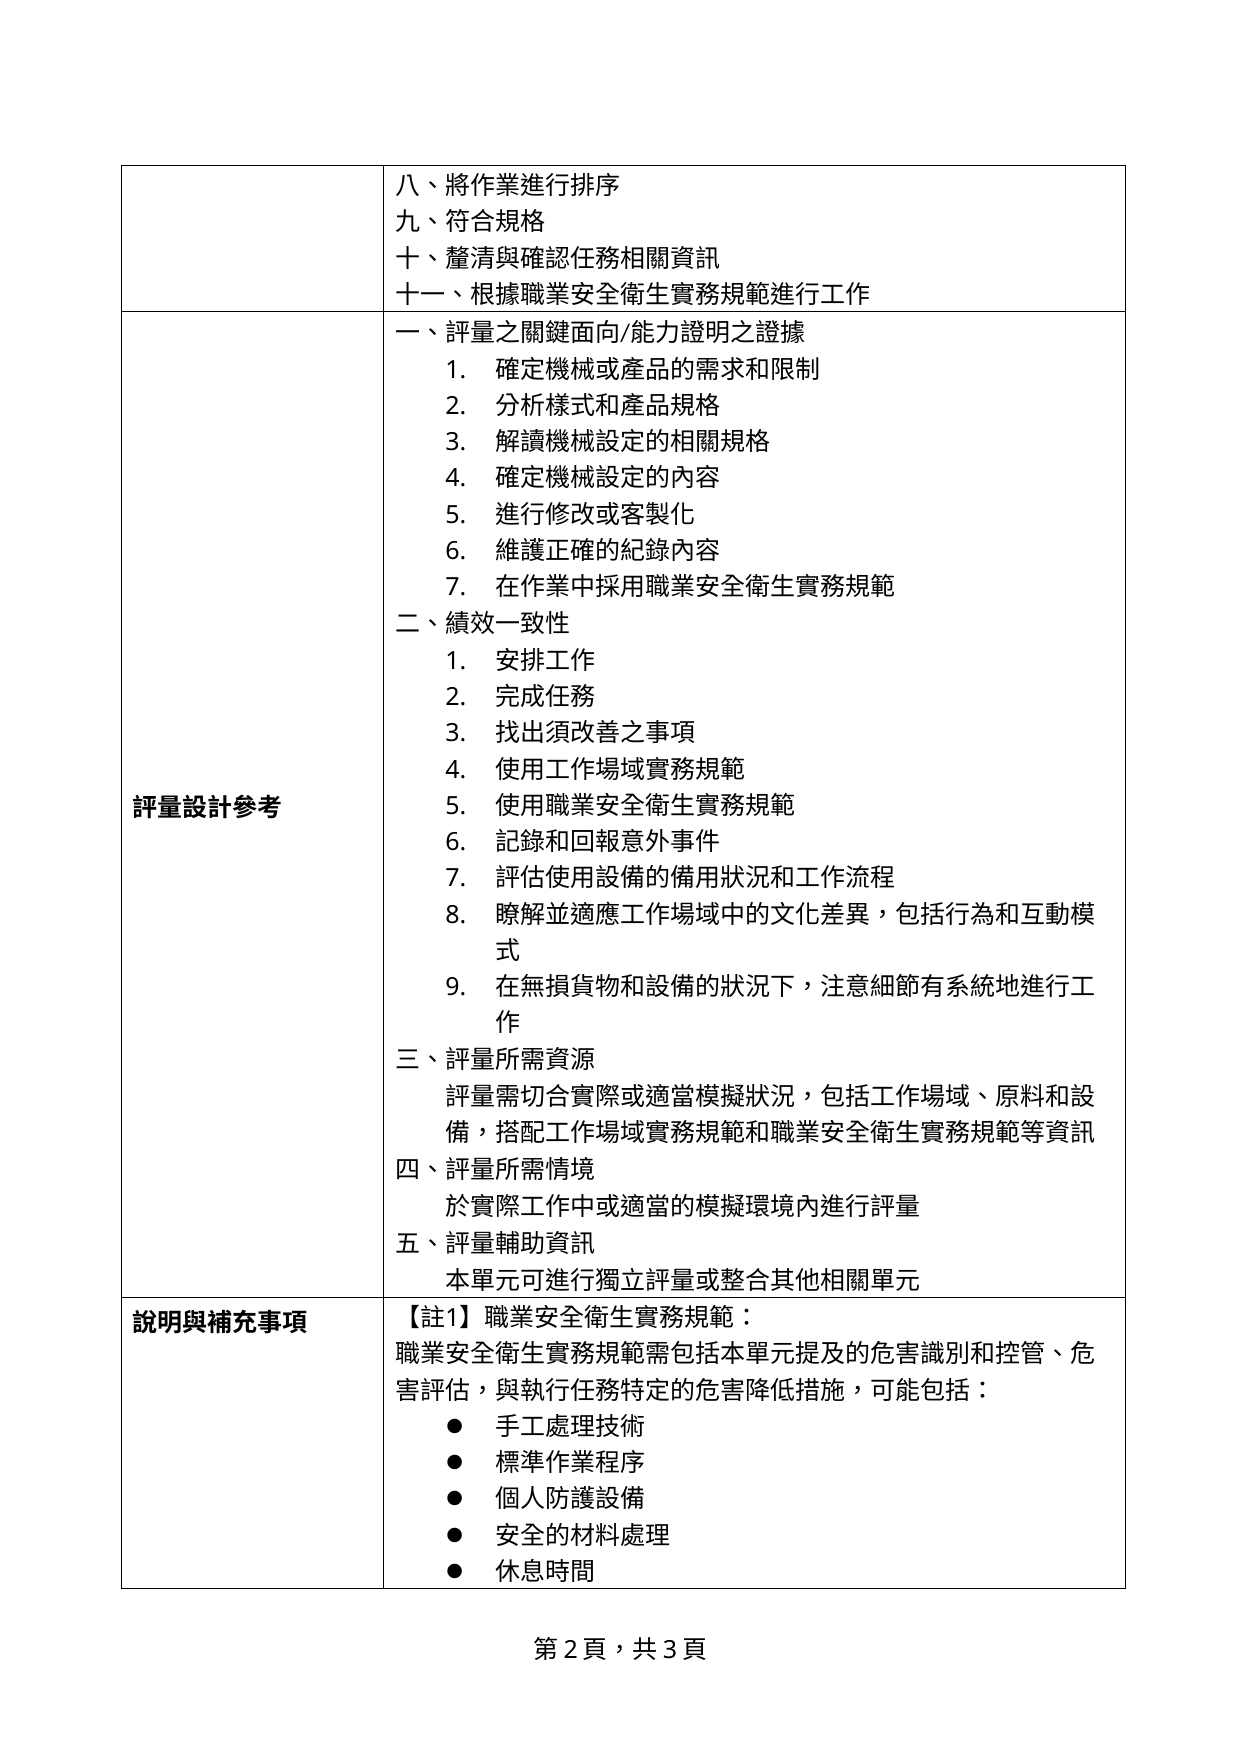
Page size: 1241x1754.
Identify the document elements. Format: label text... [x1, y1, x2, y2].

table_cell 計算與解讀技術數據 測試與分析樣品 設定與操作機械 記錄、評估和傳送資訊 閱讀、解釋並遵循工作規定、標準作業程序、工作指示和其他的參考資料 維護正確的紀錄內容 在工作場域內溝通 將作業進行排序 符合規格 釐清與確認任務相關資訊 根據職業安全衛生實務規範進行工作 [384, 166, 1125, 311]
table_cell [122, 166, 383, 311]
table_cell 評量之關鍵面向/能力證明之證據 確定機械或產品的需求和限制 分析樣式和產品規格 解讀機械設定的相關規格 確定機械設定的內容 進行修改或客製化 維護正確的紀錄內容 在作業中採用職業安全衛生實務規範 績效一致性 安排工作 完成任務 找出須改善之事項 使用工作場域實務規範 使用職業安全衛生實務規範 記錄和回報意外事件 評估使用設備的備用狀況和工作流程 瞭解並適應工作場域中的文化差異，包括行為和互動模式 在無損貨物和設備的狀況下，注意細節有系統地進行工作 評量所需資源 評量需切合實際或適當模擬狀況，包括工作場域、原料和設備，搭配工作場域實務規範和職業安全衛生實務規範等資訊 評量所需情境 於實際工作中或適當的模擬環境內進行評量 評量輔助資訊 本單元可進行獨立評量或整合其他相關單元 [384, 312, 1125, 1297]
table_cell 說明與補充事項 [122, 1298, 383, 1588]
table_cell 職業安全衛生實務規範： 職業安全衛生實務規範需包括本單元提及的危害識別和控管、危害評估，與執行任務特定的危害降低措施，可能包括： 手工處理技術 標準作業程序 個人防護設備 安全的材料處理 休息時間 工作場域人因工程的安排 遵行標記走道 設備的安全存放 廠務清潔管理 回報事故和事件 其他工作和企業相關的職業安全衛生實務規範 機械設定可能包括： 機械裝置和工具，如凸輪、齒輪、行程標記、針板 微處理器或電腦控制的機械 [384, 1298, 1125, 1588]
table_cell 評量設計參考 [122, 312, 383, 1297]
